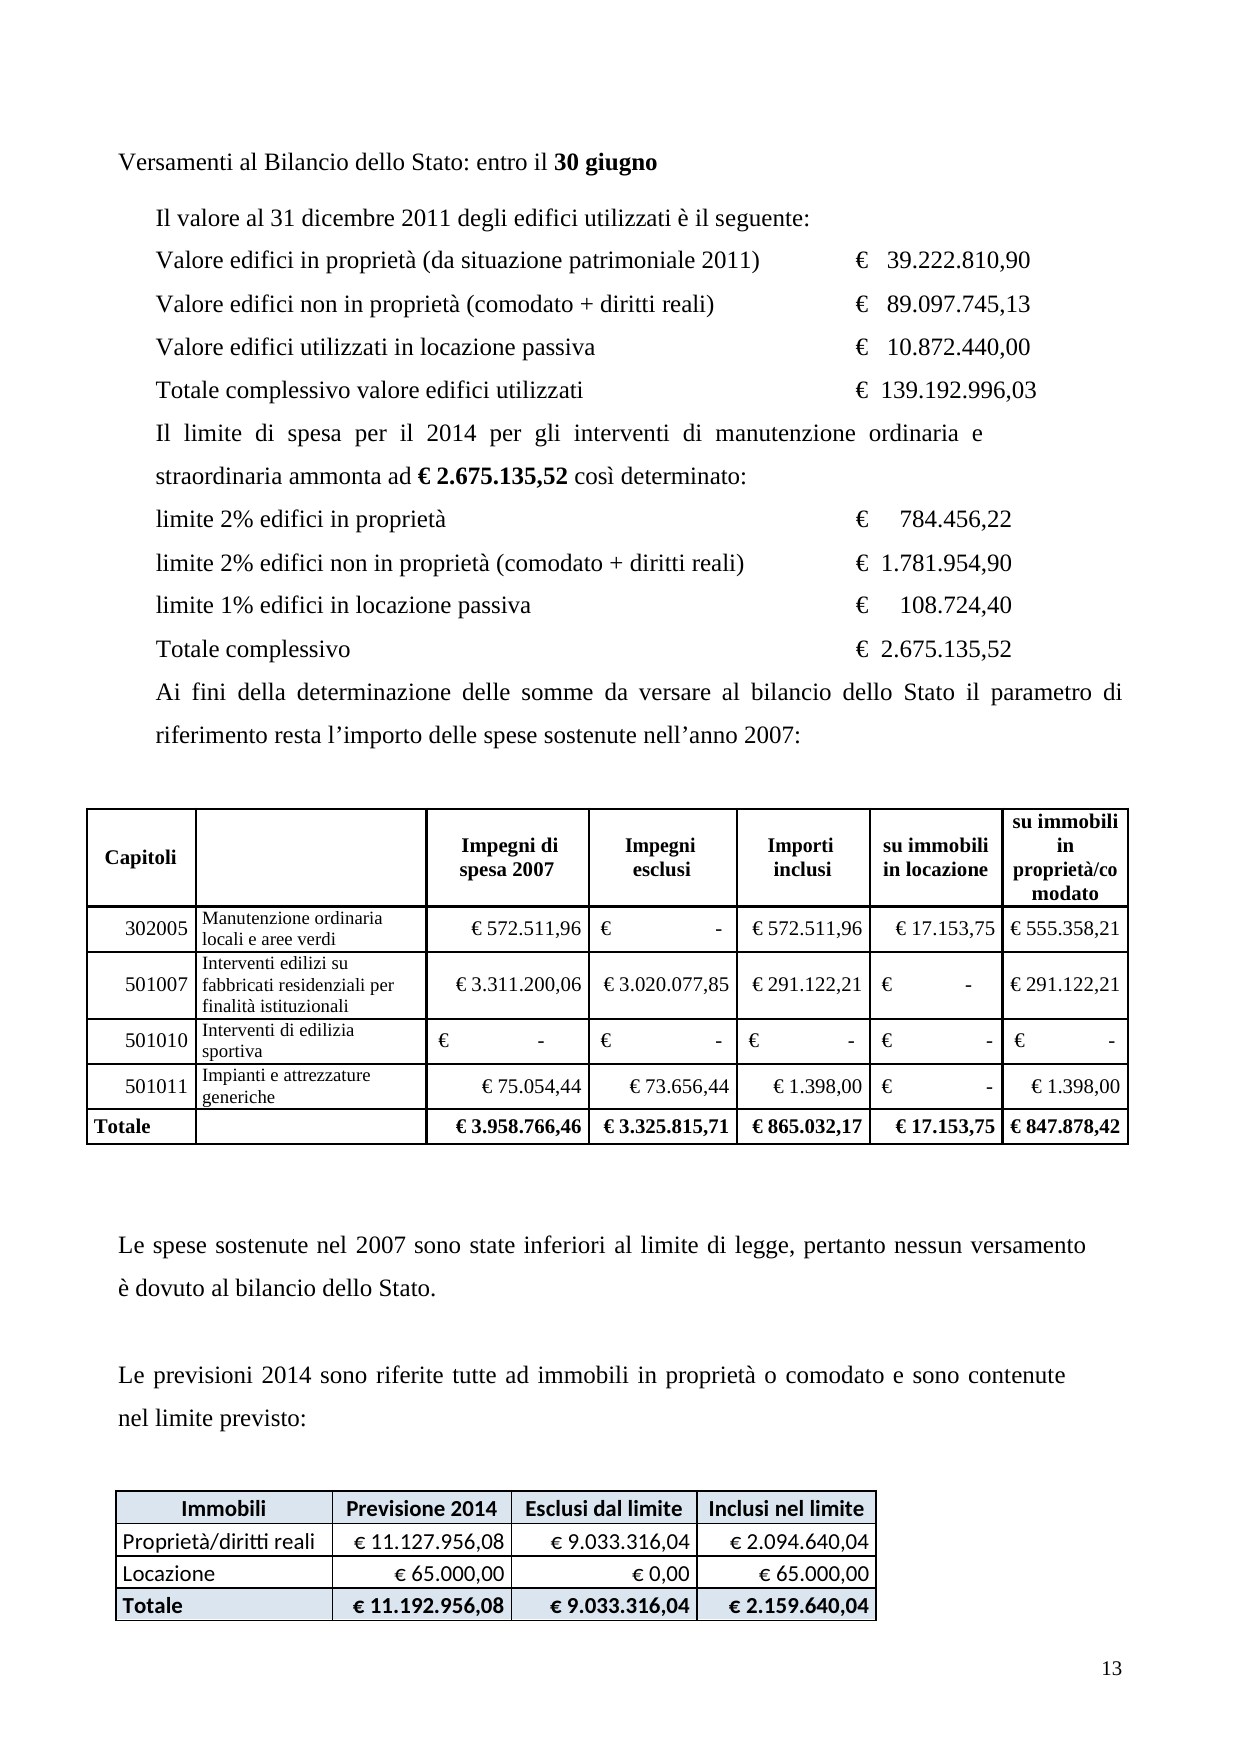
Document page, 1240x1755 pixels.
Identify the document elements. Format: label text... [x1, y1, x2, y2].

table_cell € 17.153,75 [871, 908, 1001, 951]
table_cell € 3.325.815,71 [590, 1110, 736, 1143]
table_cell 1.781.954,90 [874, 542, 1016, 585]
table_cell € [800, 585, 874, 628]
table_cell Manutenzione ordinaria locali e aree verdi [197, 908, 425, 951]
table_cell € 572.511,96 [738, 908, 869, 951]
table_cell € 555.358,21 [1004, 908, 1127, 951]
table_cell Totale complessivo valore edifici utilizzati [151, 369, 832, 414]
table_cell € 75.054,44 [428, 1065, 588, 1108]
table_header limite 2% edifici in proprietà [151, 497, 800, 542]
table_cell 501010 [88, 1020, 195, 1063]
table_header su immobili in locazione [871, 810, 1001, 905]
table_header Immobili [117, 1492, 332, 1523]
table_header Previsione 2014 [333, 1492, 511, 1523]
table_header Impegni esclusi [590, 810, 736, 905]
table_cell € 11.192.956,08 [333, 1589, 511, 1619]
table_cell Totale [117, 1589, 332, 1619]
table_cell limite 1% edifici in locazione passiva [151, 585, 800, 628]
table_cell € 847.878,42 [1004, 1110, 1127, 1143]
table_cell Impianti e attrezzature generiche [197, 1065, 425, 1108]
table_cell € [800, 628, 874, 673]
table_cell € 73.656,44 [590, 1065, 736, 1108]
table_header Inclusi nel limite [698, 1492, 875, 1523]
table_cell Totale [88, 1110, 195, 1143]
table_cell € 3.020.077,85 [590, 953, 736, 1017]
table_cell € - [871, 1020, 1001, 1063]
table_cell € 17.153,75 [871, 1110, 1001, 1143]
table_cell € - [871, 953, 1001, 1017]
table_cell 501011 [88, 1065, 195, 1108]
table_cell Totale complessivo [151, 628, 800, 673]
table_header € [832, 195, 874, 283]
text Il limite di spesa per il 2014 per gli interventi di manutenzione ordinaria e straordinaria ammonta ad € 2.675.135,52 così determinato: [155, 418, 1122, 490]
table_cell 139.192.996,03 [874, 369, 1041, 414]
table_cell € 291.122,21 [1004, 953, 1127, 1017]
table_cell € 65.000,00 [698, 1557, 875, 1587]
table_cell limite 2% edifici non in proprietà (comodato + diritti reali) [151, 542, 800, 585]
table_cell 10.872.440,00 [874, 326, 1041, 369]
text Le previsioni 2014 sono riferite tutte ad immobili in proprietà o comodato e sono contenute nel limite previsto: [118, 1360, 1104, 1432]
table_header Importi inclusi [738, 810, 869, 905]
table_cell € 291.122,21 [738, 953, 869, 1017]
table_cell € - [590, 908, 736, 951]
table_cell Valore edifici non in proprietà (comodato + diritti reali) [151, 283, 832, 326]
table_header € [800, 497, 874, 542]
table_cell € - [738, 1020, 869, 1063]
table_cell 89.097.745,13 [874, 283, 1041, 326]
table_cell € - [590, 1020, 736, 1063]
table_cell € [832, 283, 874, 326]
table_cell € 0,00 [512, 1557, 696, 1587]
table_header 784.456,22 [874, 497, 1016, 542]
table_cell € 3.958.766,46 [428, 1110, 588, 1143]
text Versamenti al Bilancio dello Stato: entro il 30 giugno [118, 147, 1142, 176]
table_cell Proprietà/diritti reali [117, 1524, 332, 1555]
table_cell € [832, 326, 874, 369]
table_cell € 1.398,00 [738, 1065, 869, 1108]
table_cell € [800, 542, 874, 585]
table_cell € 9.033.316,04 [512, 1524, 696, 1555]
text Le spese sostenute nel 2007 sono state inferiori al limite di legge, pertanto nessun versamento è dovuto al bilancio dello Stato. [118, 1231, 1104, 1302]
table_cell 108.724,40 [874, 585, 1016, 628]
text Ai fini della determinazione delle somme da versare al bilancio dello Stato il parametro di riferimento resta l’importo delle spese sostenute nell’anno 2007: [155, 677, 1122, 749]
table_cell 302005 [88, 908, 195, 951]
table_cell € - [1004, 1020, 1127, 1063]
table_cell € 2.159.640,04 [698, 1589, 875, 1619]
table_cell 2.675.135,52 [874, 628, 1016, 673]
table_header Il valore al 31 dicembre 2011 degli edifici utilizzati è il seguente: Valore edifici in proprietà (da situazione patrimoniale 2011) [151, 195, 832, 283]
table_header su immobili in proprietà/co modato [1004, 810, 1127, 905]
table_cell € 65.000,00 [333, 1557, 511, 1587]
table_cell € 9.033.316,04 [512, 1589, 696, 1619]
table_cell € 865.032,17 [738, 1110, 869, 1143]
table_cell [197, 1110, 425, 1143]
table_cell Locazione [117, 1557, 332, 1587]
table_cell € 1.398,00 [1004, 1065, 1127, 1108]
table_cell € 3.311.200,06 [428, 953, 588, 1017]
table_cell Interventi di edilizia sportiva [197, 1020, 425, 1063]
table_header Capitoli [88, 810, 195, 905]
table_cell € [832, 369, 874, 414]
table_cell € 572.511,96 [428, 908, 588, 951]
table_cell 501007 [88, 953, 195, 1017]
table_cell € - [871, 1065, 1001, 1108]
table_header [197, 810, 425, 905]
table_cell € 2.094.640,04 [698, 1524, 875, 1555]
table_cell € - [428, 1020, 588, 1063]
table_header 39.222.810,90 [874, 195, 1041, 283]
table_cell Valore edifici utilizzati in locazione passiva [151, 326, 832, 369]
table_header Esclusi dal limite [512, 1492, 696, 1523]
table_cell € 11.127.956,08 [333, 1524, 511, 1555]
table_header Impegni di spesa 2007 [428, 810, 588, 905]
table_cell Interventi edilizi su fabbricati residenziali per finalità istituzionali [197, 953, 425, 1017]
